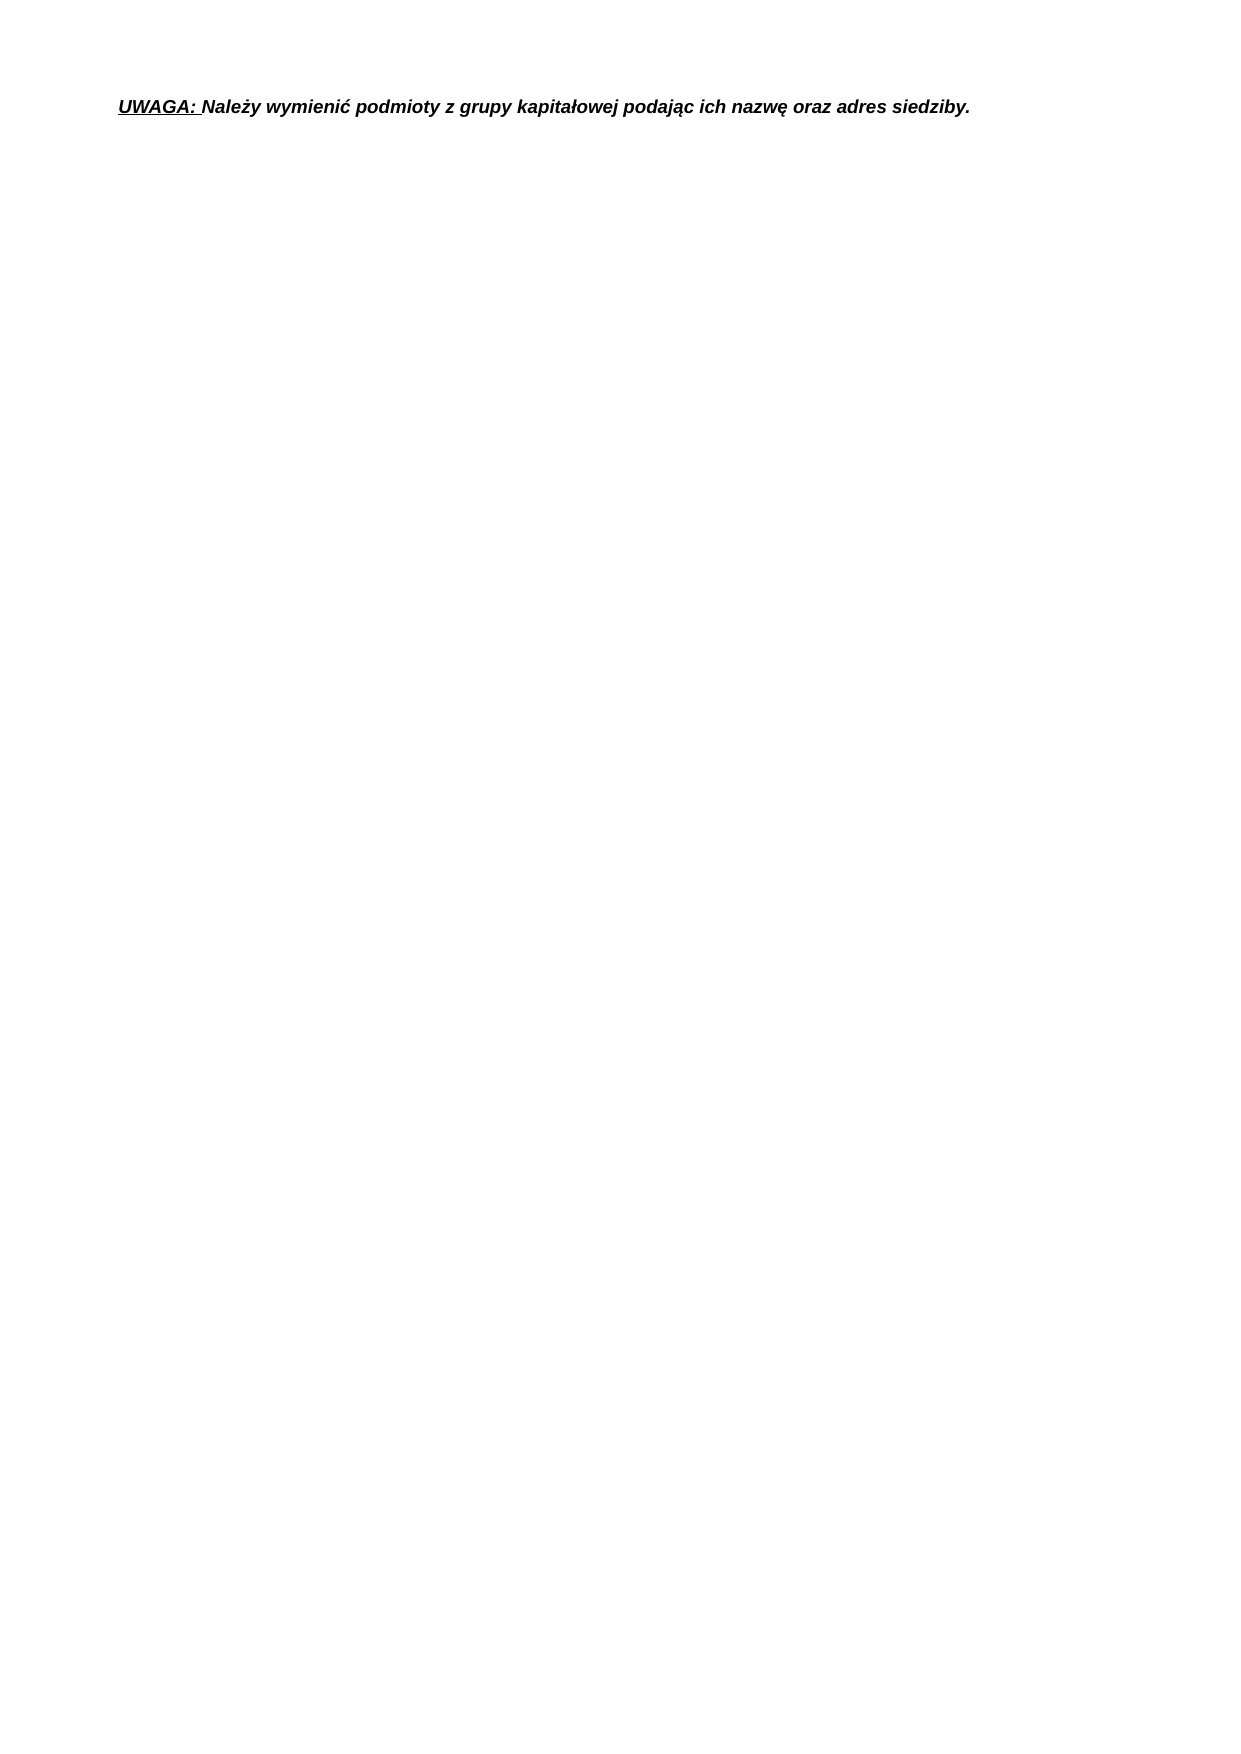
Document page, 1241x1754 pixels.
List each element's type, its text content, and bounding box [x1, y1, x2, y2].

text UWAGA: Należy wymienić podmioty z grupy kapitałowej podając ich nazwę oraz adres siedziby. [118, 95, 1107, 117]
